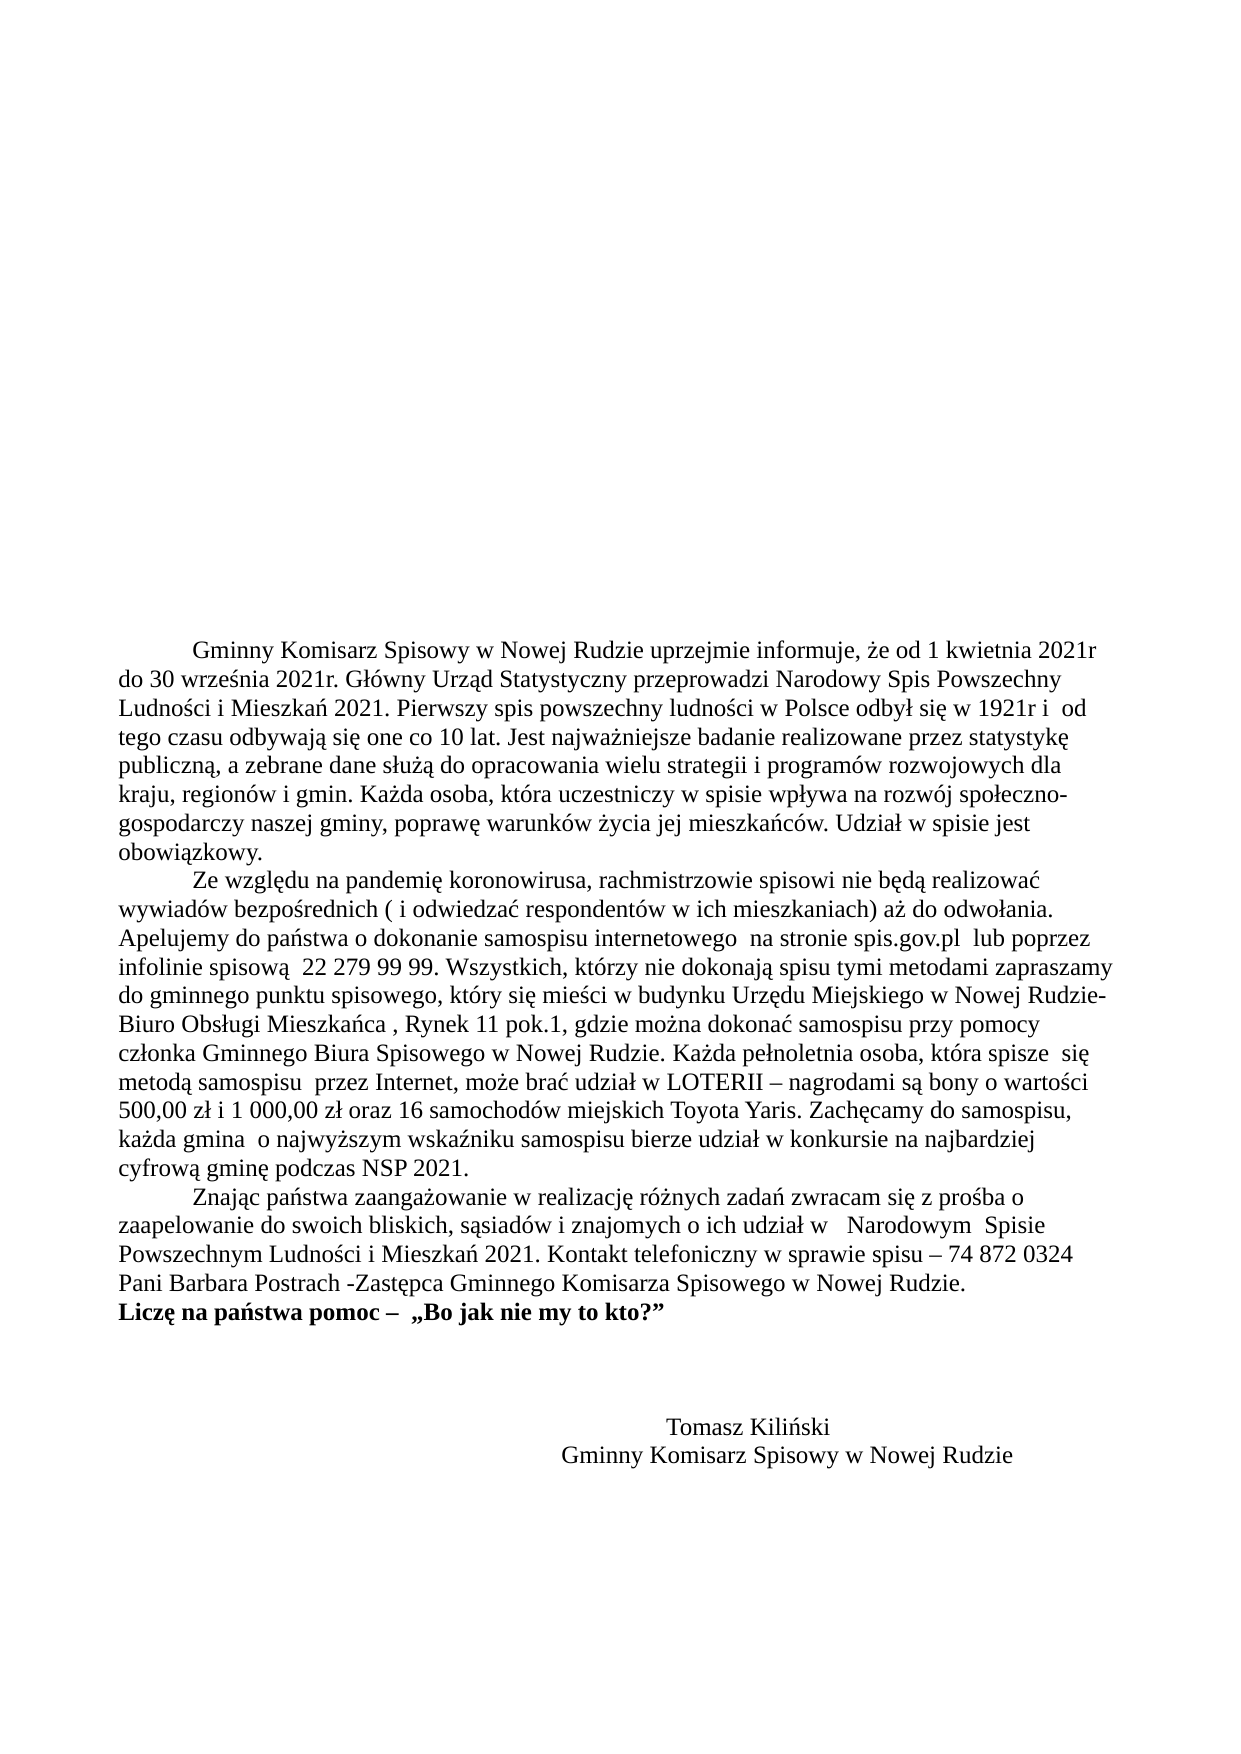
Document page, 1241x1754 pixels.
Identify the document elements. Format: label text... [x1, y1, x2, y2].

text Ze względu na pandemię koronowirusa, rachmistrzowie spisowi nie będą realizować wywiadów bezpośrednich ( i odwiedzać respondentów w ich mieszkaniach) aż do odwołania. [118, 866, 1122, 923]
text Gminny Komisarz Spisowy w Nowej Rudzie [118, 1441, 1122, 1469]
text Pani Barbara Postrach -Zastępca Gminnego Komisarza Spisowego w Nowej Rudzie. [118, 1268, 1122, 1297]
text Tomasz Kiliński [118, 1412, 1122, 1441]
text Apelujemy do państwa o dokonanie samospisu internetowego na stronie spis.gov.pl lub poprzez infolinie spisową 22 279 99 99. Wszystkich, którzy nie dokonają spisu tymi metodami zapraszamy do gminnego punktu spisowego, który się mieści w budynku Urzędu Miejskiego w Nowej Rudzie- Biuro Obsługi Mieszkańca , Rynek 11 pok.1, gdzie można dokonać samospisu przy pomocy członka Gminnego Biura Spisowego w Nowej Rudzie. Każda pełnoletnia osoba, która spisze się metodą samospisu przez Internet, może brać udział w LOTERII – nagrodami są bony o wartości 500,00 zł i 1 000,00 zł oraz 16 samochodów miejskich Toyota Yaris. Zachęcamy do samospisu, każda gmina o najwyższym wskaźniku samospisu bierze udział w konkursie na najbardziej cyfrową gminę podczas NSP 2021. [118, 923, 1122, 1182]
text Znając państwa zaangażowanie w realizację różnych zadań zwracam się z prośba o zaapelowanie do swoich bliskich, sąsiadów i znajomych o ich udział w Narodowym Spisie Powszechnym Ludności i Mieszkań 2021. Kontakt telefoniczny w sprawie spisu – 74 872 0324 [118, 1182, 1122, 1268]
text Liczę na państwa pomoc – „Bo jak nie my to kto?” [118, 1297, 1122, 1326]
text Gminny Komisarz Spisowy w Nowej Rudzie uprzejmie informuje, że od 1 kwietnia 2021r do 30 września 2021r. Główny Urząd Statystyczny przeprowadzi Narodowy Spis Powszechny Ludności i Mieszkań 2021. Pierwszy spis powszechny ludności w Polsce odbył się w 1921r i od tego czasu odbywają się one co 10 lat. Jest najważniejsze badanie realizowane przez statystykę publiczną, a zebrane dane służą do opracowania wielu strategii i programów rozwojowych dla kraju, regionów i gmin. Każda osoba, która uczestniczy w spisie wpływa na rozwój społeczno-gospodarczy naszej gminy, poprawę warunków życia jej mieszkańców. Udział w spisie jest obowiązkowy. [118, 636, 1122, 866]
